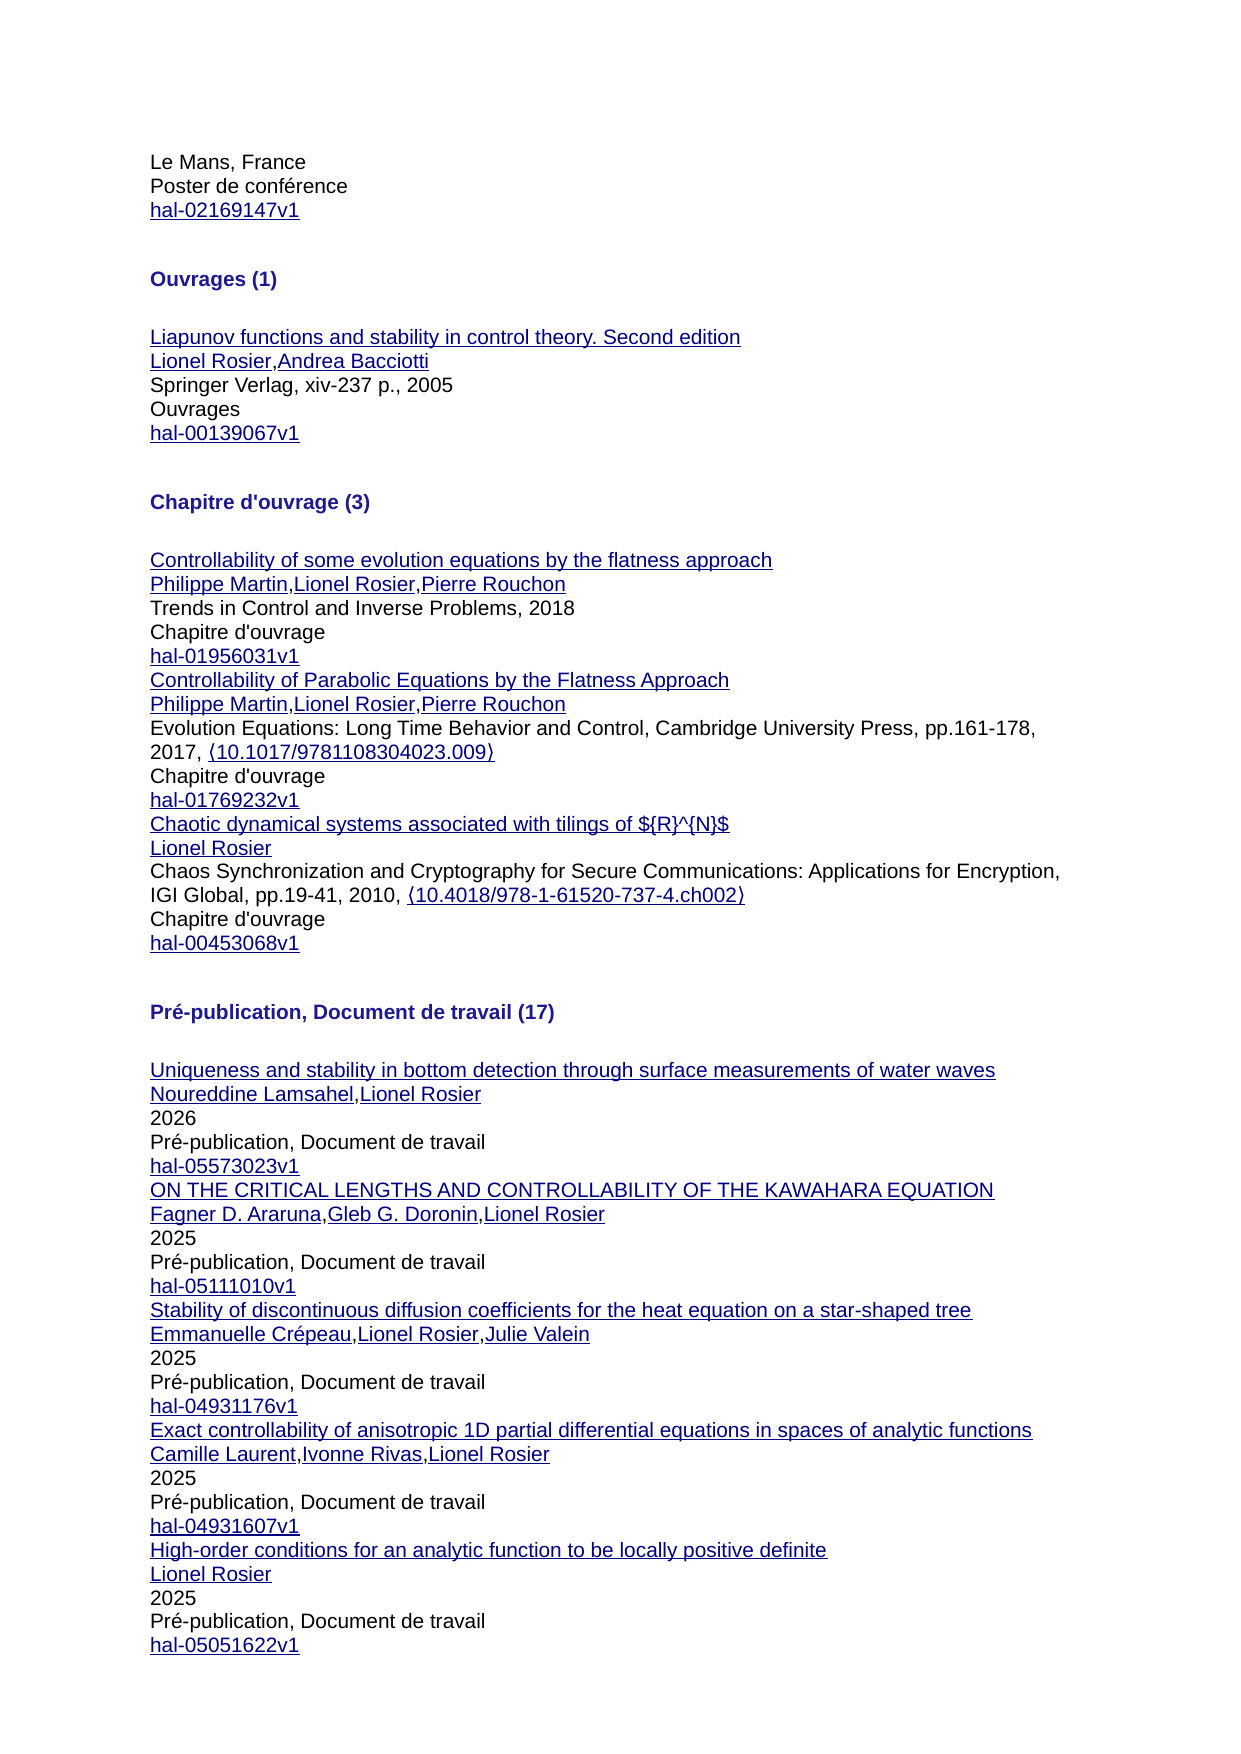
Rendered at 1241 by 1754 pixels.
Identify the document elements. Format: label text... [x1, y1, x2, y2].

table_cell Exact controllability of anisotropic 1D partial differential equations in spaces of analytic functions Camille Laurent,Ivonne Rivas,Lionel Rosier 2025 Pré-publication, Document de travail hal-04931607v1 [150, 1418, 1090, 1537]
table_cell Controllability of Parabolic Equations by the Flatness Approach Philippe Martin,Lionel Rosier,Pierre Rouchon Evolution Equations: Long Time Behavior and Control, Cambridge University Press, pp.161-178, 2017, ⟨10.1017/9781108304023.009⟩ Chapitre d'ouvrage hal-01769232v1 [150, 668, 1090, 811]
subtitle Ouvrages (1) [150, 267, 1090, 291]
table_header Uniqueness and stability in bottom detection through surface measurements of water waves Noureddine Lamsahel,Lionel Rosier 2026 Pré-publication, Document de travail hal-05573023v1 [150, 1058, 1090, 1178]
table_cell Contrôle actif des modes axisymétriques d'un tom : Système Hamiltonien à Ports et perspectives Marc Wijnand,Brigitte d'Andréa-Novel,Benoît Fabre,Thomas Hélie,Lionel Rosieret al. Journées Jeunes Chercheurs en Audition, Acoustique musicale et Signal audio (JJCAAS), Jun 2019, Le Mans, France Poster de conférence hal-02169147v1 [150, 150, 1090, 222]
table_cell Stability of discontinuous diffusion coefficients for the heat equation on a star-shaped tree Emmanuelle Crépeau,Lionel Rosier,Julie Valein 2025 Pré-publication, Document de travail hal-04931176v1 [150, 1298, 1090, 1418]
table_header Controllability of some evolution equations by the flatness approach Philippe Martin,Lionel Rosier,Pierre Rouchon Trends in Control and Inverse Problems, 2018 Chapitre d'ouvrage hal-01956031v1 [150, 548, 1090, 668]
table_cell Chaotic dynamical systems associated with tilings of ${R}^{N}$ Lionel Rosier Chaos Synchronization and Cryptography for Secure Communications: Applications for Encryption, IGI Global, pp.19-41, 2010, ⟨10.4018/978-1-61520-737-4.ch002⟩ Chapitre d'ouvrage hal-00453068v1 [150, 811, 1090, 955]
table_cell High-order conditions for an analytic function to be locally positive definite Lionel Rosier 2025 Pré-publication, Document de travail hal-05051622v1 [150, 1538, 1090, 1657]
table_header Liapunov functions and stability in control theory. Second edition Lionel Rosier,Andrea Bacciotti Springer Verlag, xiv-237 p., 2005 Ouvrages hal-00139067v1 [150, 325, 1090, 445]
subtitle Chapitre d'ouvrage (3) [150, 489, 1090, 513]
subtitle Pré-publication, Document de travail (17) [150, 1000, 1090, 1024]
table_cell ON THE CRITICAL LENGTHS AND CONTROLLABILITY OF THE KAWAHARA EQUATION Fagner D. Araruna,Gleb G. Doronin,Lionel Rosier 2025 Pré-publication, Document de travail hal-05111010v1 [150, 1178, 1090, 1298]
